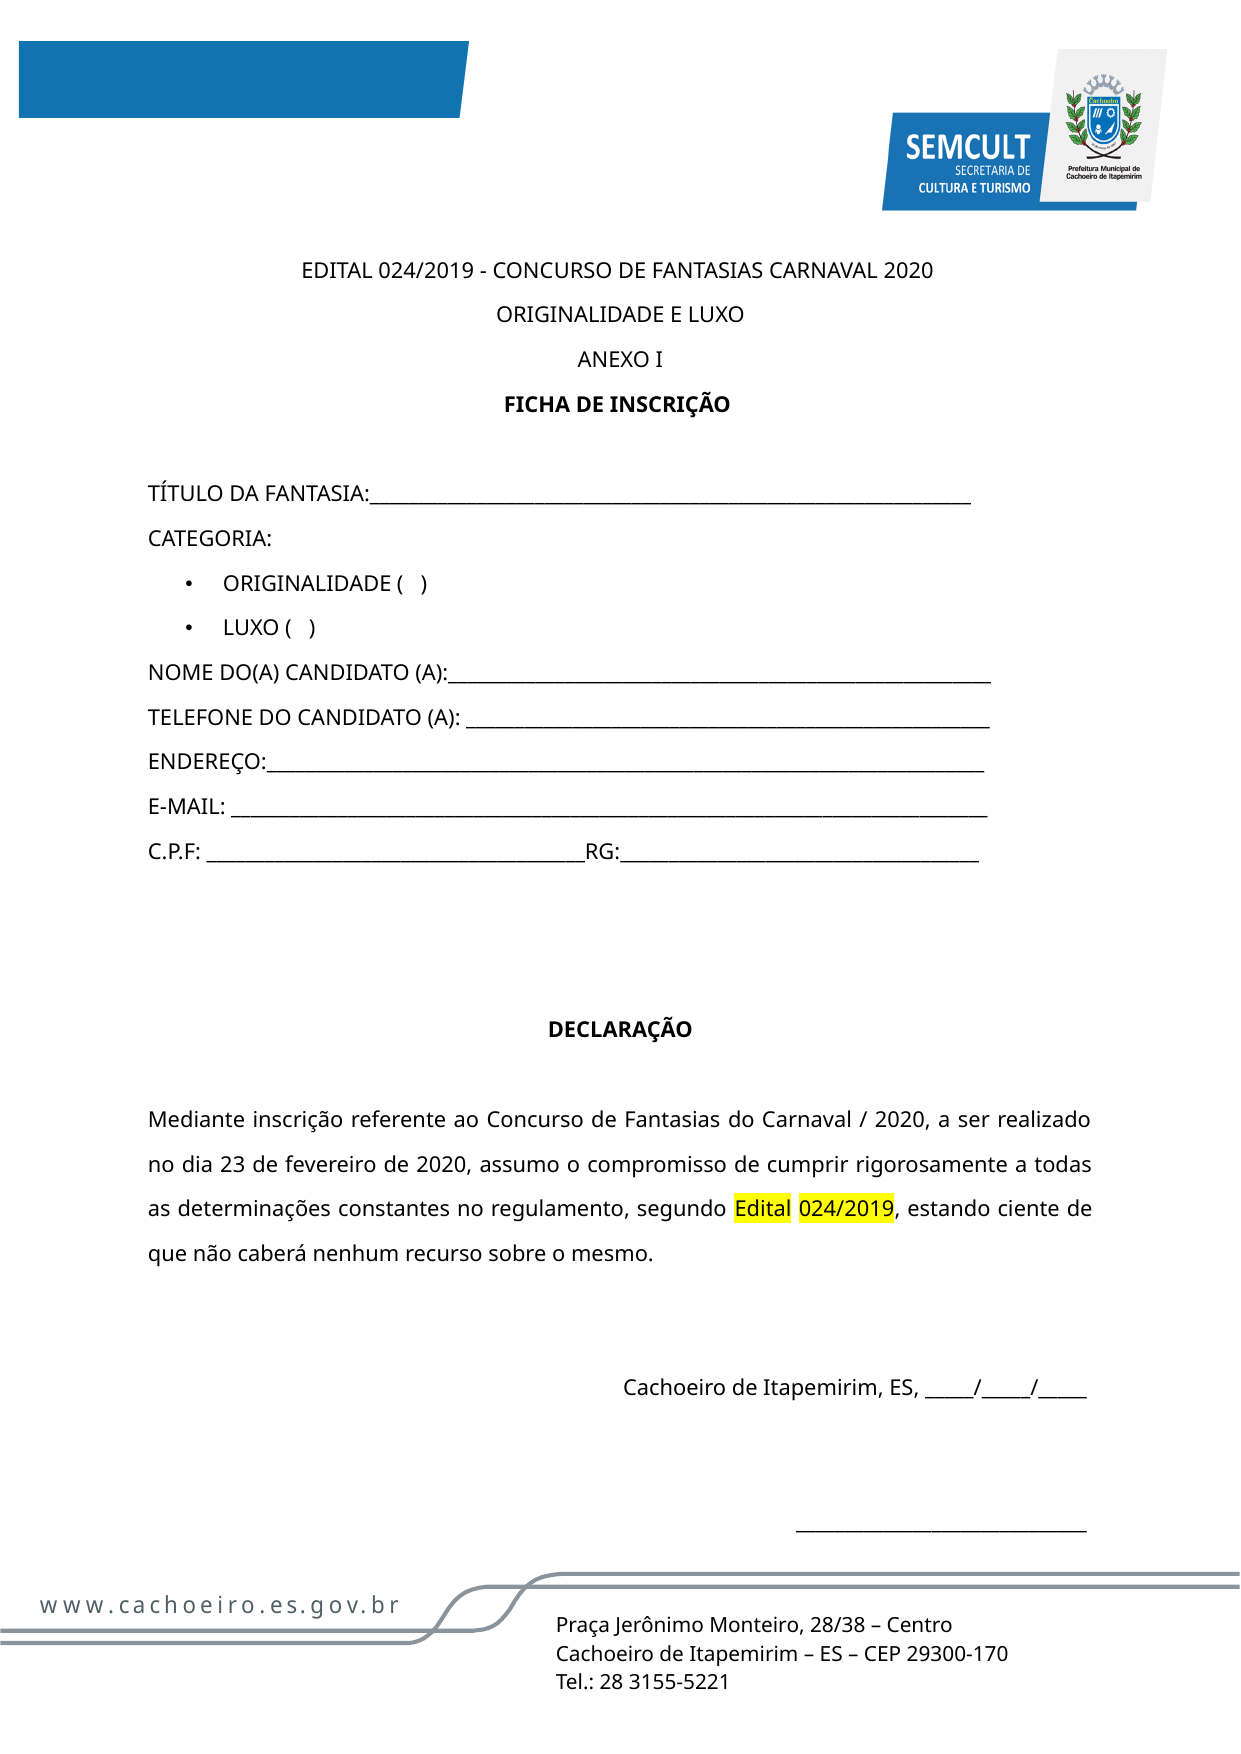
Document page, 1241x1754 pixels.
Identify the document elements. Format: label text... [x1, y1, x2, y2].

text ENDEREÇO:__________________________________________________________________________ [148, 746, 1093, 776]
text Cachoeiro de Itapemirim, ES, _____/_____/_____ [148, 1372, 1093, 1402]
text ORIGINALIDADE E LUXO [148, 299, 1093, 329]
list ORIGINALIDADE ( ) [185, 568, 1093, 597]
text EDITAL 024/2019 - CONCURSO DE FANTASIAS CARNAVAL 2020 [148, 255, 1093, 284]
text NOME DO(A) CANDIDATO (A):________________________________________________________ [148, 657, 1093, 687]
text TÍTULO DA FANTASIA:______________________________________________________________ [148, 478, 1093, 508]
text Mediante inscrição referente ao Concurso de Fantasias do Carnaval / 2020, a ser realizado no dia 23 de fevereiro de 2020, assumo o compromisso de cumprir rigorosamente a todas as determinações constantes no regulamento, segundo Edital 024/2019, estando ciente de que não caberá nenhum recurso sobre o mesmo. [148, 1104, 1093, 1268]
text ANEXO I [148, 344, 1093, 374]
list LUXO ( ) [185, 612, 1093, 642]
text ______________________________ [148, 1506, 1093, 1536]
text TELEFONE DO CANDIDATO (A): ______________________________________________________ [148, 702, 1093, 731]
text CATEGORIA: [148, 523, 1093, 553]
text DECLARAÇÃO [148, 1014, 1093, 1044]
text C.P.F: _______________________________________RG:_____________________________________ [148, 836, 1093, 866]
text FICHA DE INSCRIÇÃO [148, 389, 1093, 419]
text E-MAIL: ______________________________________________________________________________ [148, 791, 1093, 821]
